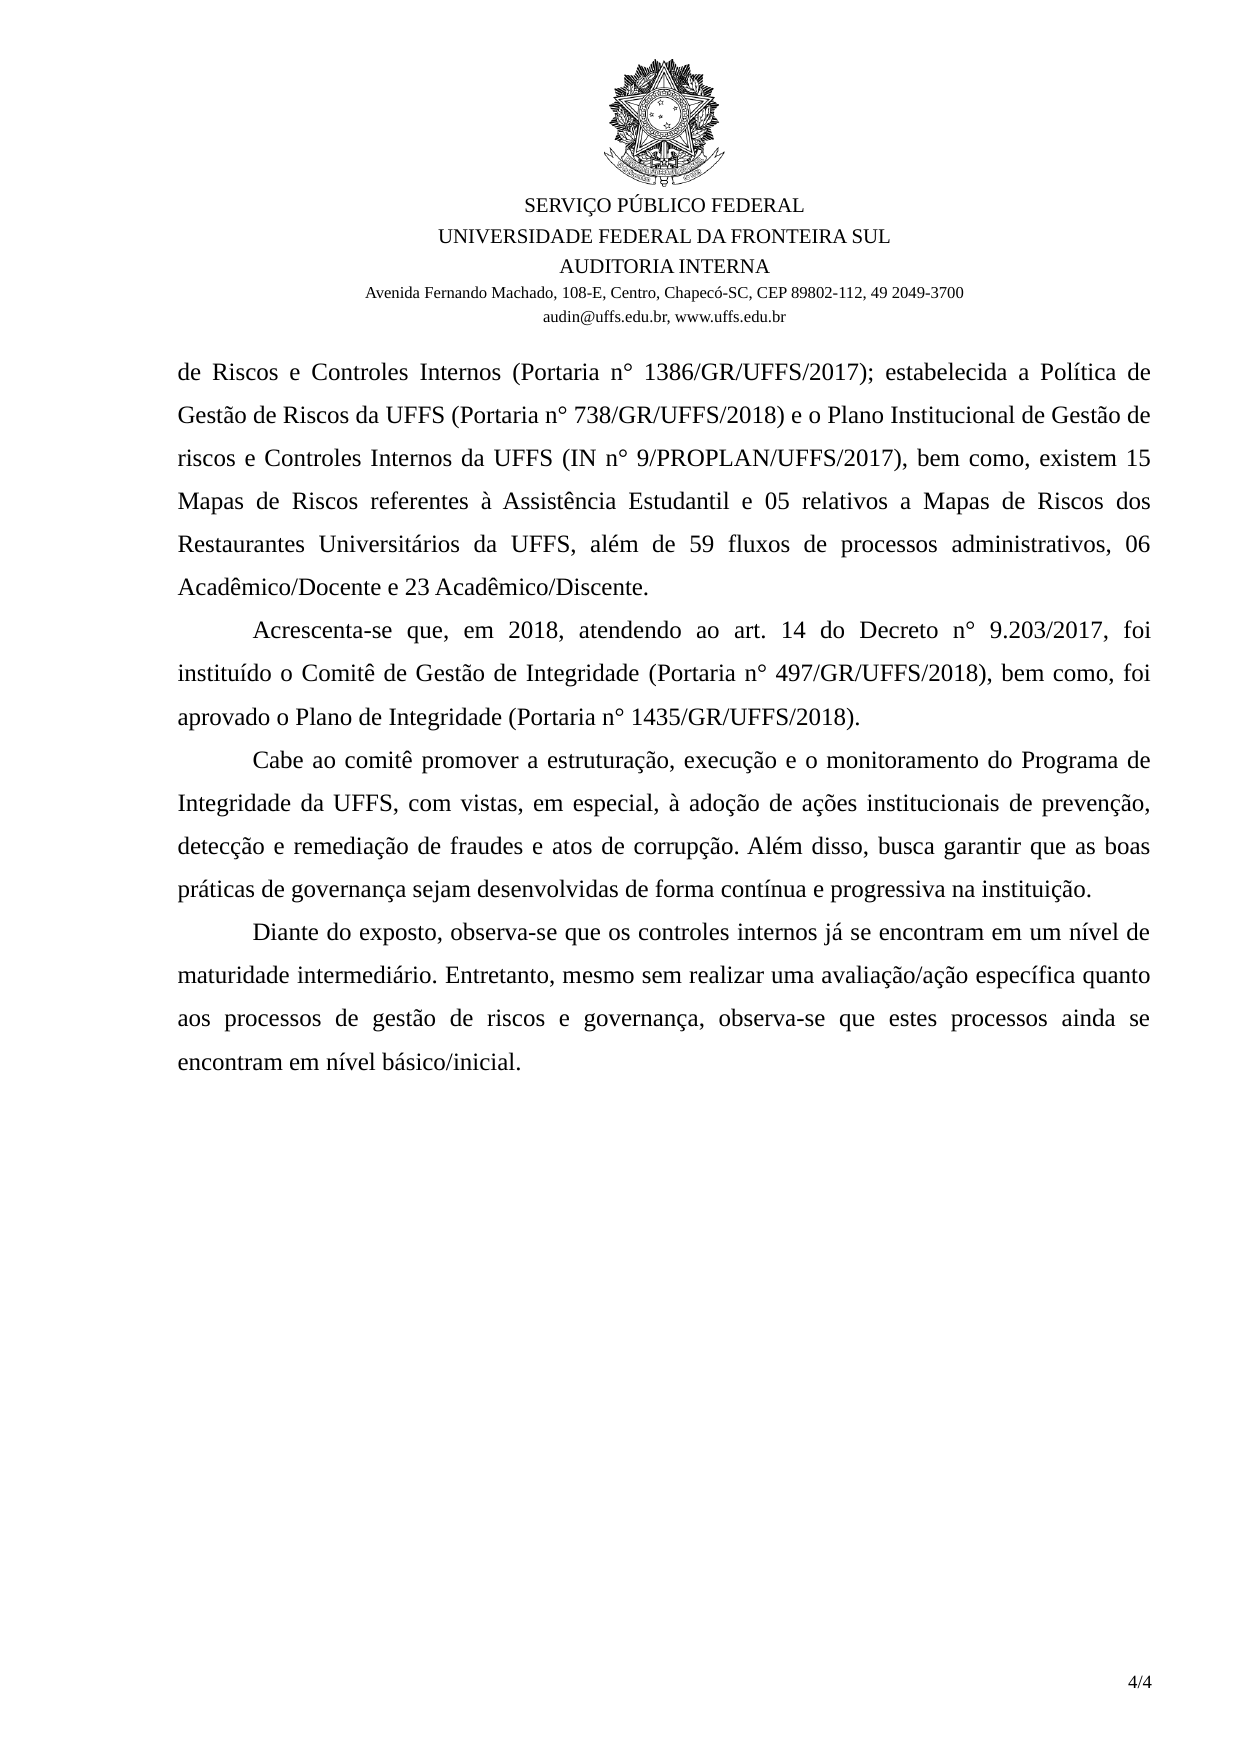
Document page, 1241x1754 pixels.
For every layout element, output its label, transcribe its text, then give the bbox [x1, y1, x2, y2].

text Acrescenta-se que, em 2018, atendendo ao art. 14 do Decreto n° 9.203/2017, foi instituído o Comitê de Gestão de Integridade (Portaria n° 497/GR/UFFS/2018), bem como, foi aprovado o Plano de Integridade (Portaria n° 1435/GR/UFFS/2018). [177, 615, 1152, 730]
text de Riscos e Controles Internos (Portaria n° 1386/GR/UFFS/2017); estabelecida a Política de Gestão de Riscos da UFFS (Portaria n° 738/GR/UFFS/2018) e o Plano Institucional de Gestão de riscos e Controles Internos da UFFS (IN n° 9/PROPLAN/UFFS/2017), bem como, existem 15 Mapas de Riscos referentes à Assistência Estudantil e 05 relativos a Mapas de Riscos dos Restaurantes Universitários da UFFS, além de 59 fluxos de processos administrativos, 06 Acadêmico/Docente e 23 Acadêmico/Discente. [177, 357, 1152, 601]
text Diante do exposto, observa-se que os controles internos já se encontram em um nível de maturidade intermediário. Entretanto, mesmo sem realizar uma avaliação/ação específica quanto aos processos de gestão de riscos e governança, observa-se que estes processos ainda se encontram em nível básico/inicial. [177, 917, 1152, 1075]
text Cabe ao comitê promover a estruturação, execução e o monitoramento do Programa de Integridade da UFFS, com vistas, em especial, à adoção de ações institucionais de prevenção, detecção e remediação de fraudes e atos de corrupção. Além disso, busca garantir que as boas práticas de governança sejam desenvolvidas de forma contínua e progressiva na instituição. [177, 745, 1152, 903]
